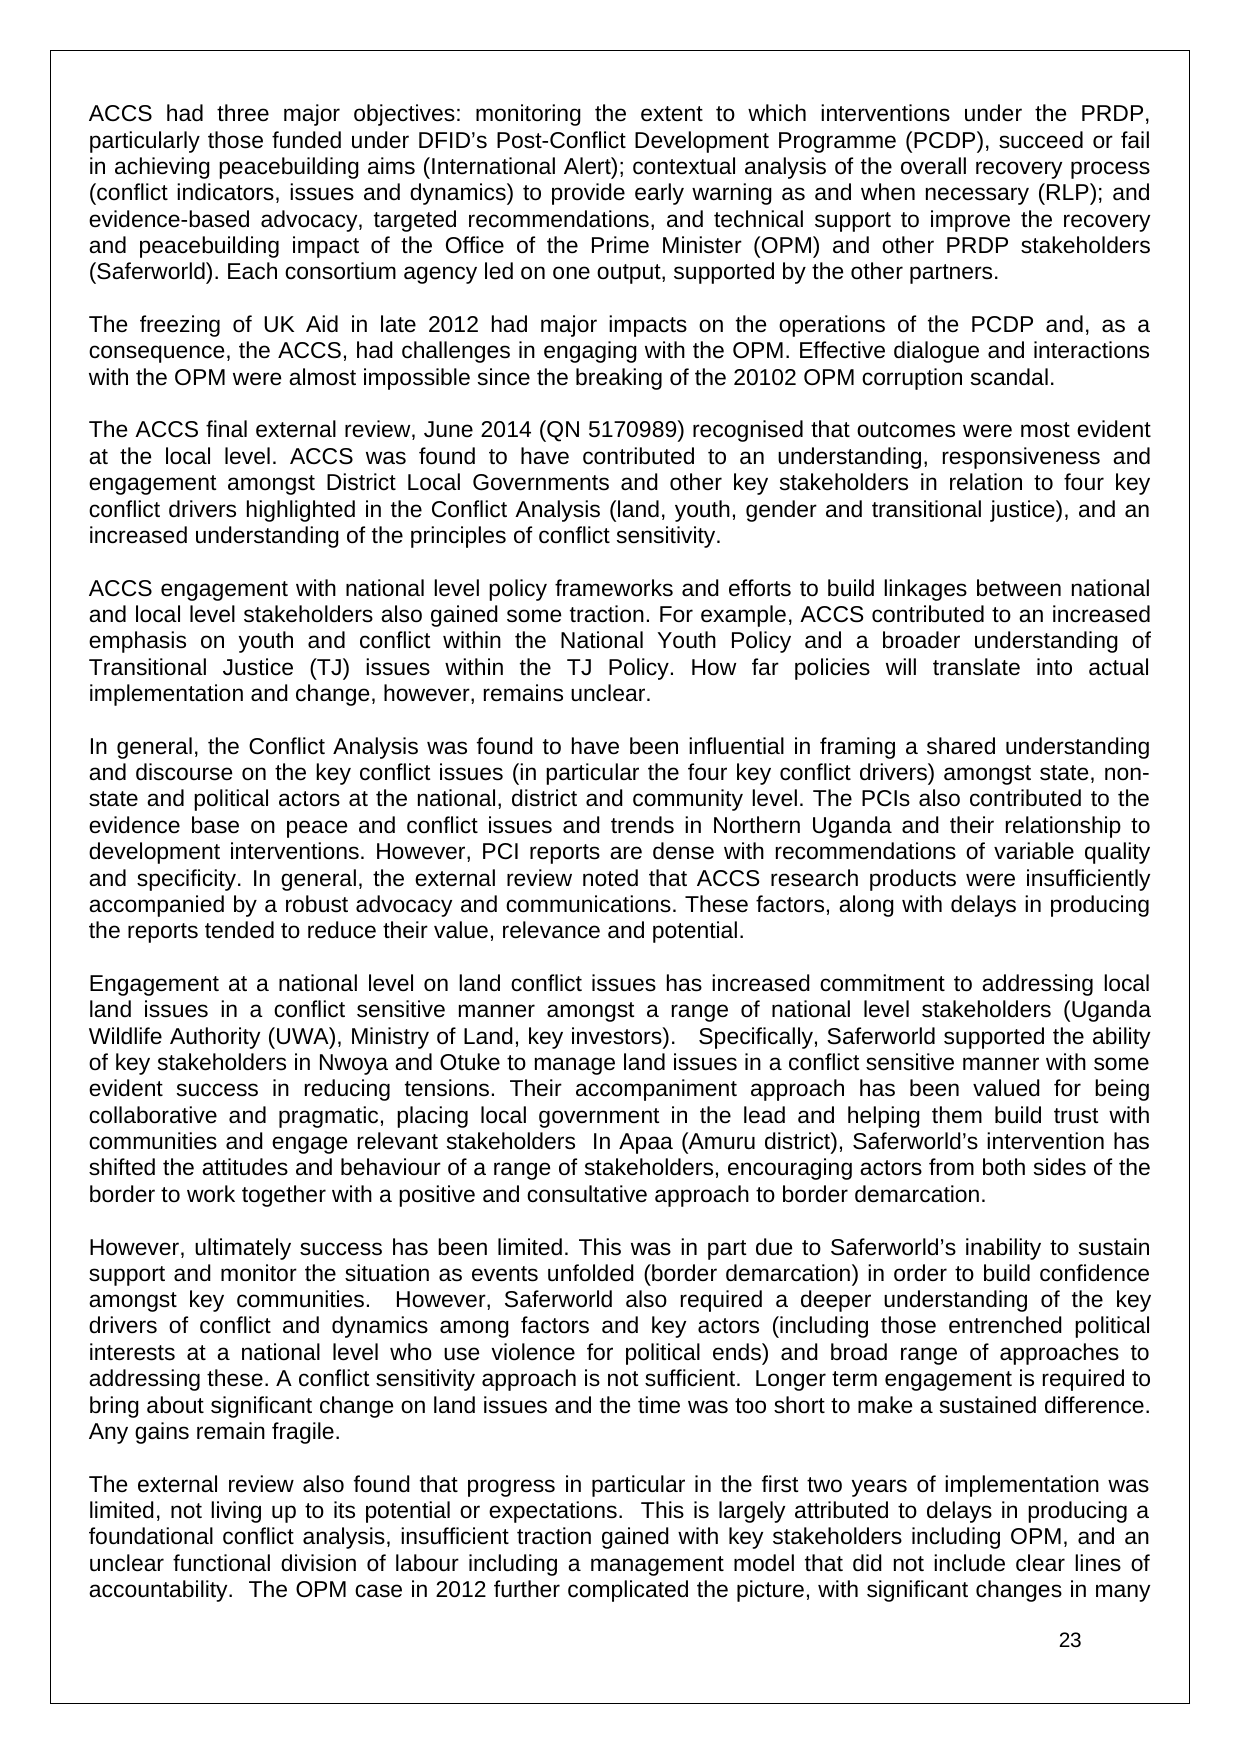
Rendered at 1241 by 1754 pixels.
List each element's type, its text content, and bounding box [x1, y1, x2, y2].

text In general, the Conflict Analysis was found to have been influential in framing a shared understanding and discourse on the key conflict issues (in particular the four key conflict drivers) amongst state, non-state and political actors at the national, district and community level. The PCIs also contributed to the evidence base on peace and conflict issues and trends in Northern Uganda and their relationship to development interventions. However, PCI reports are dense with recommendations of variable quality and specificity. In general, the external review noted that ACCS research products were insufficiently accompanied by a robust advocacy and communications. These factors, along with delays in producing the reports tended to reduce their value, relevance and potential. [89, 733, 1152, 943]
text The ACCS final external review, June 2014 (QN 5170989) recognised that outcomes were most evident at the local level. ACCS was found to have contributed to an understanding, responsiveness and engagement amongst District Local Governments and other key stakeholders in relation to four key conflict drivers highlighted in the Conflict Analysis (land, youth, gender and transitional justice), and an increased understanding of the principles of conflict sensitivity. [89, 416, 1152, 548]
text The freezing of UK Aid in late 2012 had major impacts on the operations of the PCDP and, as a consequence, the ACCS, had challenges in engaging with the OPM. Effective dialogue and interactions with the OPM were almost impossible since the breaking of the 20102 OPM corruption scandal. [89, 311, 1152, 390]
text Engagement at a national level on land conflict issues has increased commitment to addressing local land issues in a conflict sensitive manner amongst a range of national level stakeholders (Uganda Wildlife Authority (UWA), Ministry of Land, key investors). Specifically, Saferworld supported the ability of key stakeholders in Nwoya and Otuke to manage land issues in a conflict sensitive manner with some evident success in reducing tensions. Their accompaniment approach has been valued for being collaborative and pragmatic, placing local government in the lead and helping them build trust with communities and engage relevant stakeholders In Apaa (Amuru district), Saferworld’s intervention has shifted the attitudes and behaviour of a range of stakeholders, encouraging actors from both sides of the border to work together with a positive and consultative approach to border demarcation. [89, 970, 1152, 1207]
text The external review also found that progress in particular in the first two years of implementation was limited, not living up to its potential or expectations. This is largely attributed to delays in producing a foundational conflict analysis, insufficient traction gained with key stakeholders including OPM, and an unclear functional division of labour including a management model that did not include clear lines of accountability. The OPM case in 2012 further complicated the picture, with significant changes in many [89, 1471, 1152, 1602]
text ACCS had three major objectives: monitoring the extent to which interventions under the PRDP, particularly those funded under DFID’s Post-Conflict Development Programme (PCDP), succeed or fail in achieving peacebuilding aims (International Alert); contextual analysis of the overall recovery process (conflict indicators, issues and dynamics) to provide early warning as and when necessary (RLP); and evidence-based advocacy, targeted recommendations, and technical support to improve the recovery and peacebuilding impact of the Office of the Prime Minister (OPM) and other PRDP stakeholders (Saferworld). Each consortium agency led on one output, supported by the other partners. [89, 100, 1152, 285]
text ACCS engagement with national level policy frameworks and efforts to build linkages between national and local level stakeholders also gained some traction. For example, ACCS contributed to an increased emphasis on youth and conflict within the National Youth Policy and a broader understanding of Transitional Justice (TJ) issues within the TJ Policy. How far policies will translate into actual implementation and change, however, remains unclear. [89, 574, 1152, 706]
text However, ultimately success has been limited. This was in part due to Saferworld’s inability to sustain support and monitor the situation as events unfolded (border demarcation) in order to build confidence amongst key communities. However, Saferworld also required a deeper understanding of the key drivers of conflict and dynamics among factors and key actors (including those entrenched political interests at a national level who use violence for political ends) and broad range of approaches to addressing these. A conflict sensitivity approach is not sufficient. Longer term engagement is required to bring about significant change on land issues and the time was too short to make a sustained difference. Any gains remain fragile. [89, 1233, 1152, 1444]
